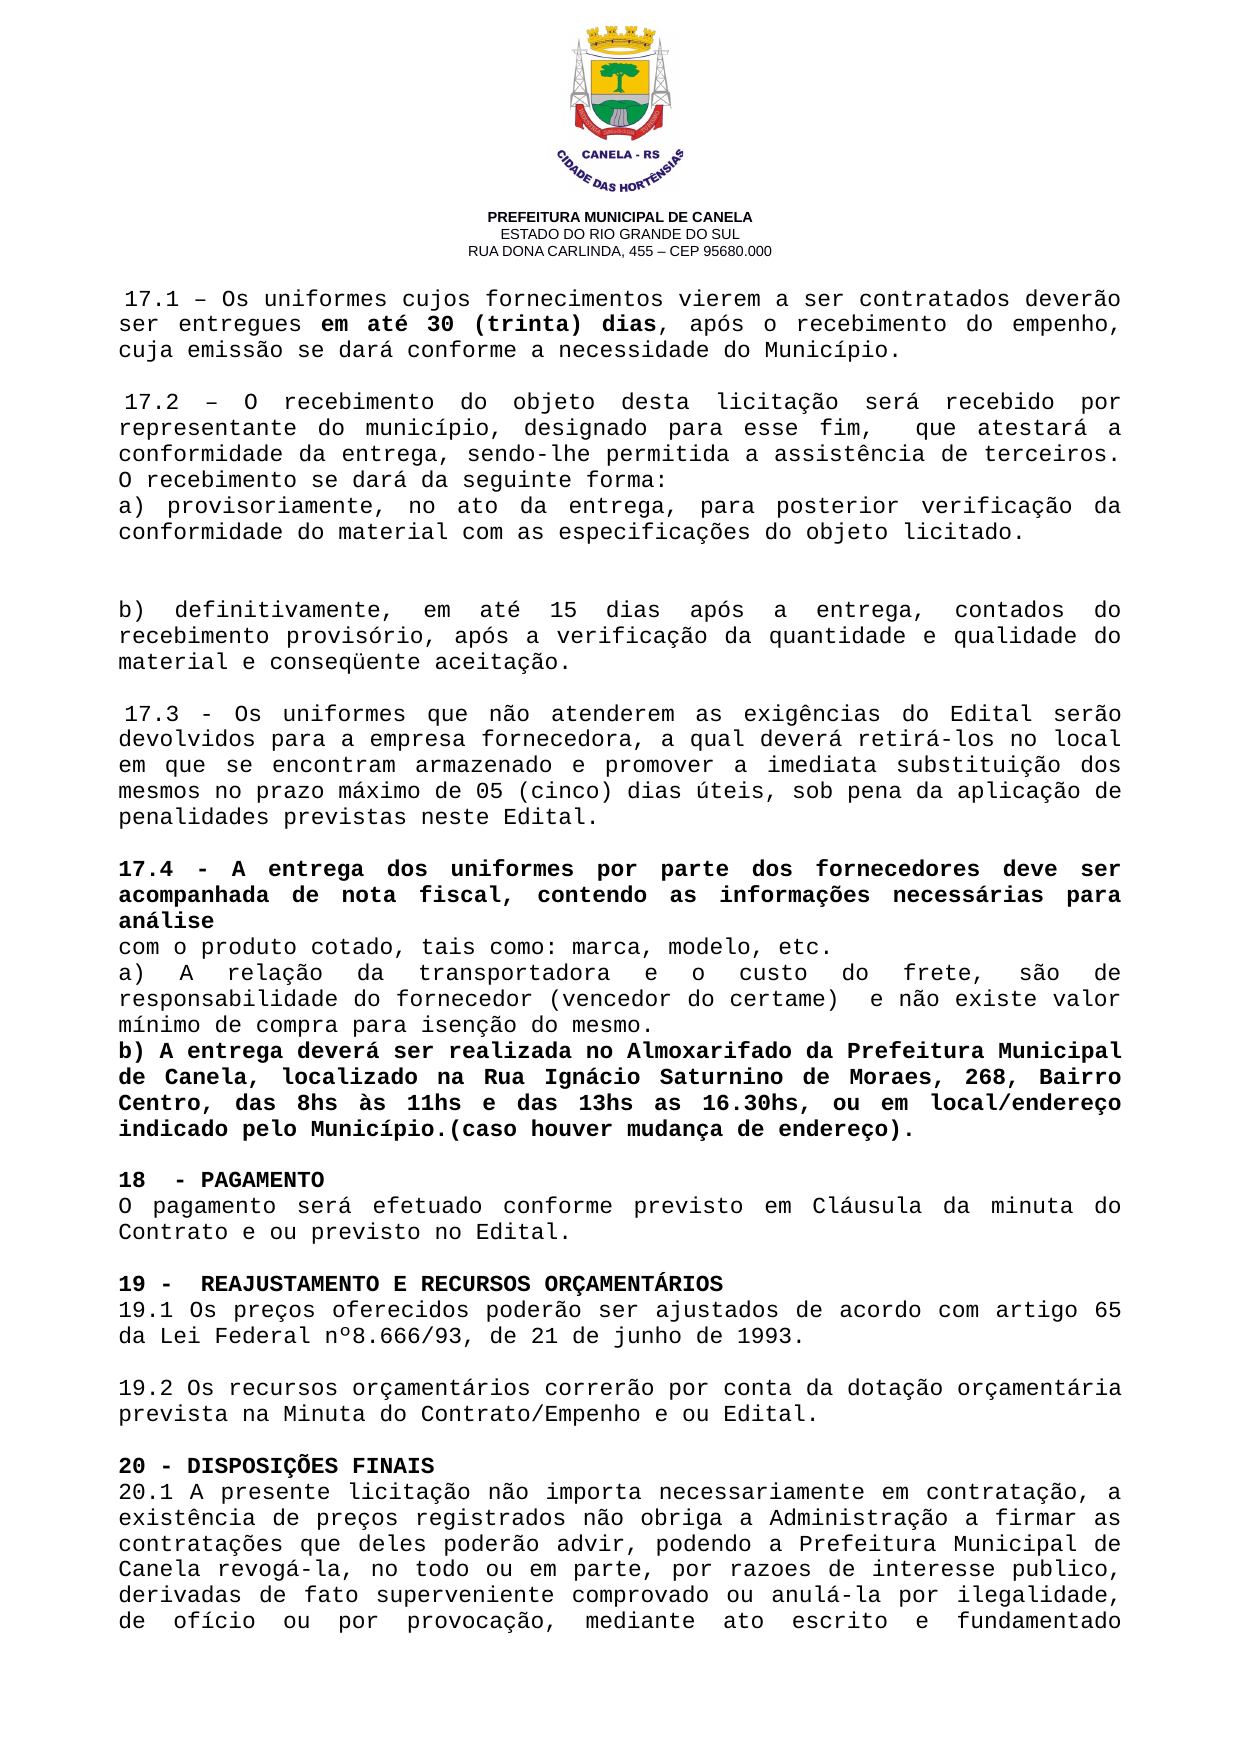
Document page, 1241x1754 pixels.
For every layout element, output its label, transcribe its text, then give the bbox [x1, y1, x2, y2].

text 18 - PAGAMENTO [118, 1169, 1122, 1195]
text 17.4 - A entrega dos uniformes por parte dos fornecedores deve ser acompanhada de nota fiscal, contendo as informações necessárias para análise [118, 857, 1122, 935]
text b) definitivamente, em até 15 dias após a entrega, contados do recebimento provisório, após a verificação da quantidade e qualidade do material e conseqüente aceitação. [118, 598, 1122, 676]
text 17.3 - Os uniformes que não atenderem as exigências do Edital serão devolvidos para a empresa fornecedora, a qual deverá retirá-los no local em que se encontram armazenado e promover a imediata substituição dos mesmos no prazo máximo de 05 (cinco) dias úteis, sob pena da aplicação de penalidades previstas neste Edital. [118, 702, 1122, 832]
text 17.2 – O recebimento do objeto desta licitação será recebido por representante do município, designado para esse fim, que atestará a conformidade da entrega, sendo-lhe permitida a assistência de terceiros. O recebimento se dará da seguinte forma: [118, 391, 1122, 494]
text 20 - DISPOSIÇÕES FINAIS [118, 1454, 1122, 1480]
text 19.2 Os recursos orçamentários correrão por conta da dotação orçamentária prevista na Minuta do Contrato/Empenho e ou Edital. [118, 1376, 1122, 1428]
text 20.1 A presente licitação não importa necessariamente em contratação, a existência de preços registrados não obriga a Administração a firmar as contratações que deles poderão advir, podendo a Prefeitura Municipal de Canela revogá-la, no todo ou em parte, por razoes de interesse publico, derivadas de fato superveniente comprovado ou anulá-la por ilegalidade, de ofício ou por provocação, mediante ato escrito e fundamentado [118, 1480, 1122, 1636]
text 19.1 Os preços oferecidos poderão ser ajustados de acordo com artigo 65 da Lei Federal nº8.666/93, de 21 de junho de 1993. [118, 1298, 1122, 1350]
text O pagamento será efetuado conforme previsto em Cláusula da minuta do Contrato e ou previsto no Edital. [118, 1195, 1122, 1247]
picture [557, 26, 684, 192]
text 17.1 – Os uniformes cujos fornecimentos vierem a ser contratados deverão ser entregues em até 30 (trinta) dias, após o recebimento do empenho, cuja emissão se dará conforme a necessidade do Município. [118, 287, 1122, 365]
text a) A relação da transportadora e o custo do frete, são de responsabilidade do fornecedor (vencedor do certame) e não existe valor mínimo de compra para isenção do mesmo. [118, 961, 1122, 1039]
text 19 - REAJUSTAMENTO E RECURSOS ORÇAMENTÁRIOS [118, 1272, 1122, 1298]
text com o produto cotado, tais como: marca, modelo, etc. [118, 935, 1122, 961]
text b) A entrega deverá ser realizada no Almoxarifado da Prefeitura Municipal de Canela, localizado na Rua Ignácio Saturnino de Moraes, 268, Bairro Centro, das 8hs às 11hs e das 13hs as 16.30hs, ou em local/endereço indicado pelo Município.(caso houver mudança de endereço). [118, 1039, 1122, 1143]
text a) provisoriamente, no ato da entrega, para posterior verificação da conformidade do material com as especificações do objeto licitado. [118, 494, 1122, 546]
